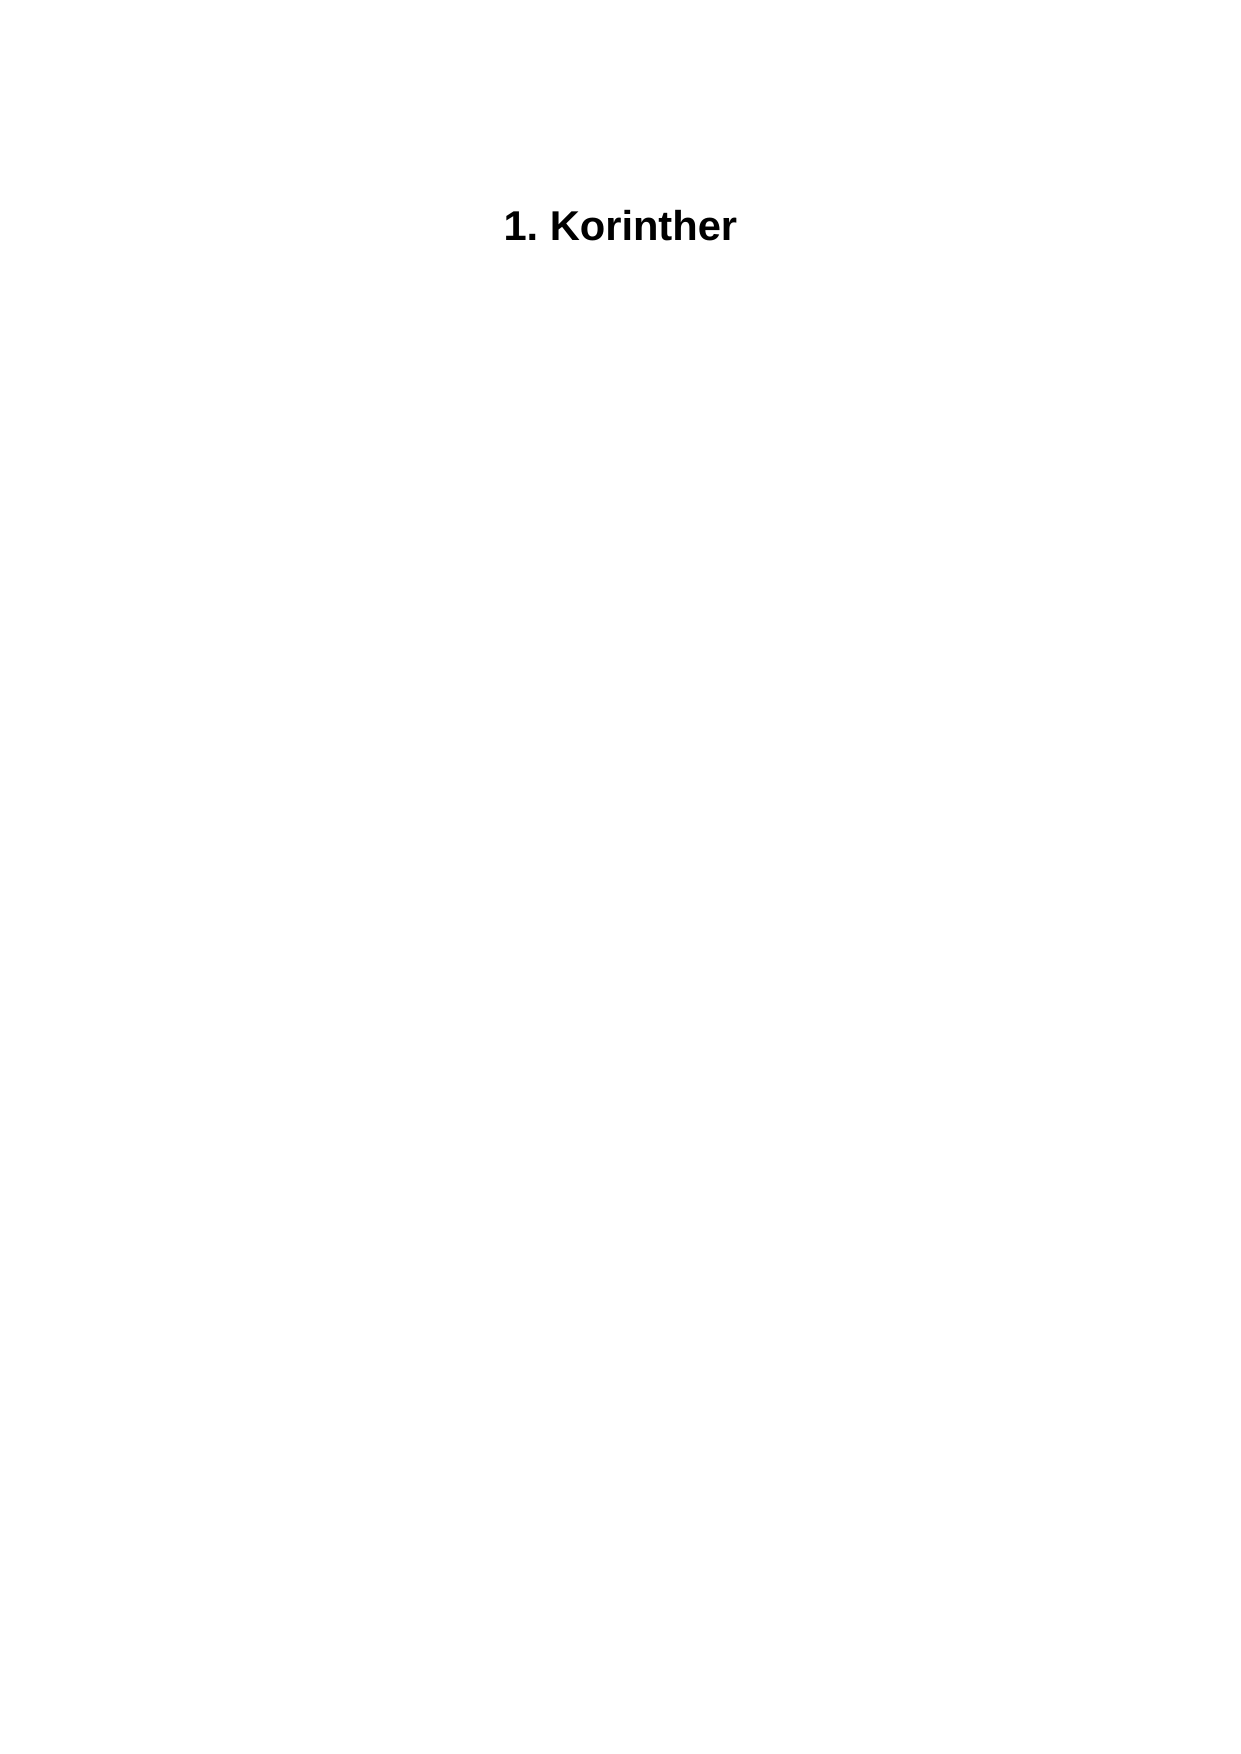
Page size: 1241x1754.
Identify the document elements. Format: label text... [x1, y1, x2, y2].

title 1. Korinther [118, 201, 1122, 249]
